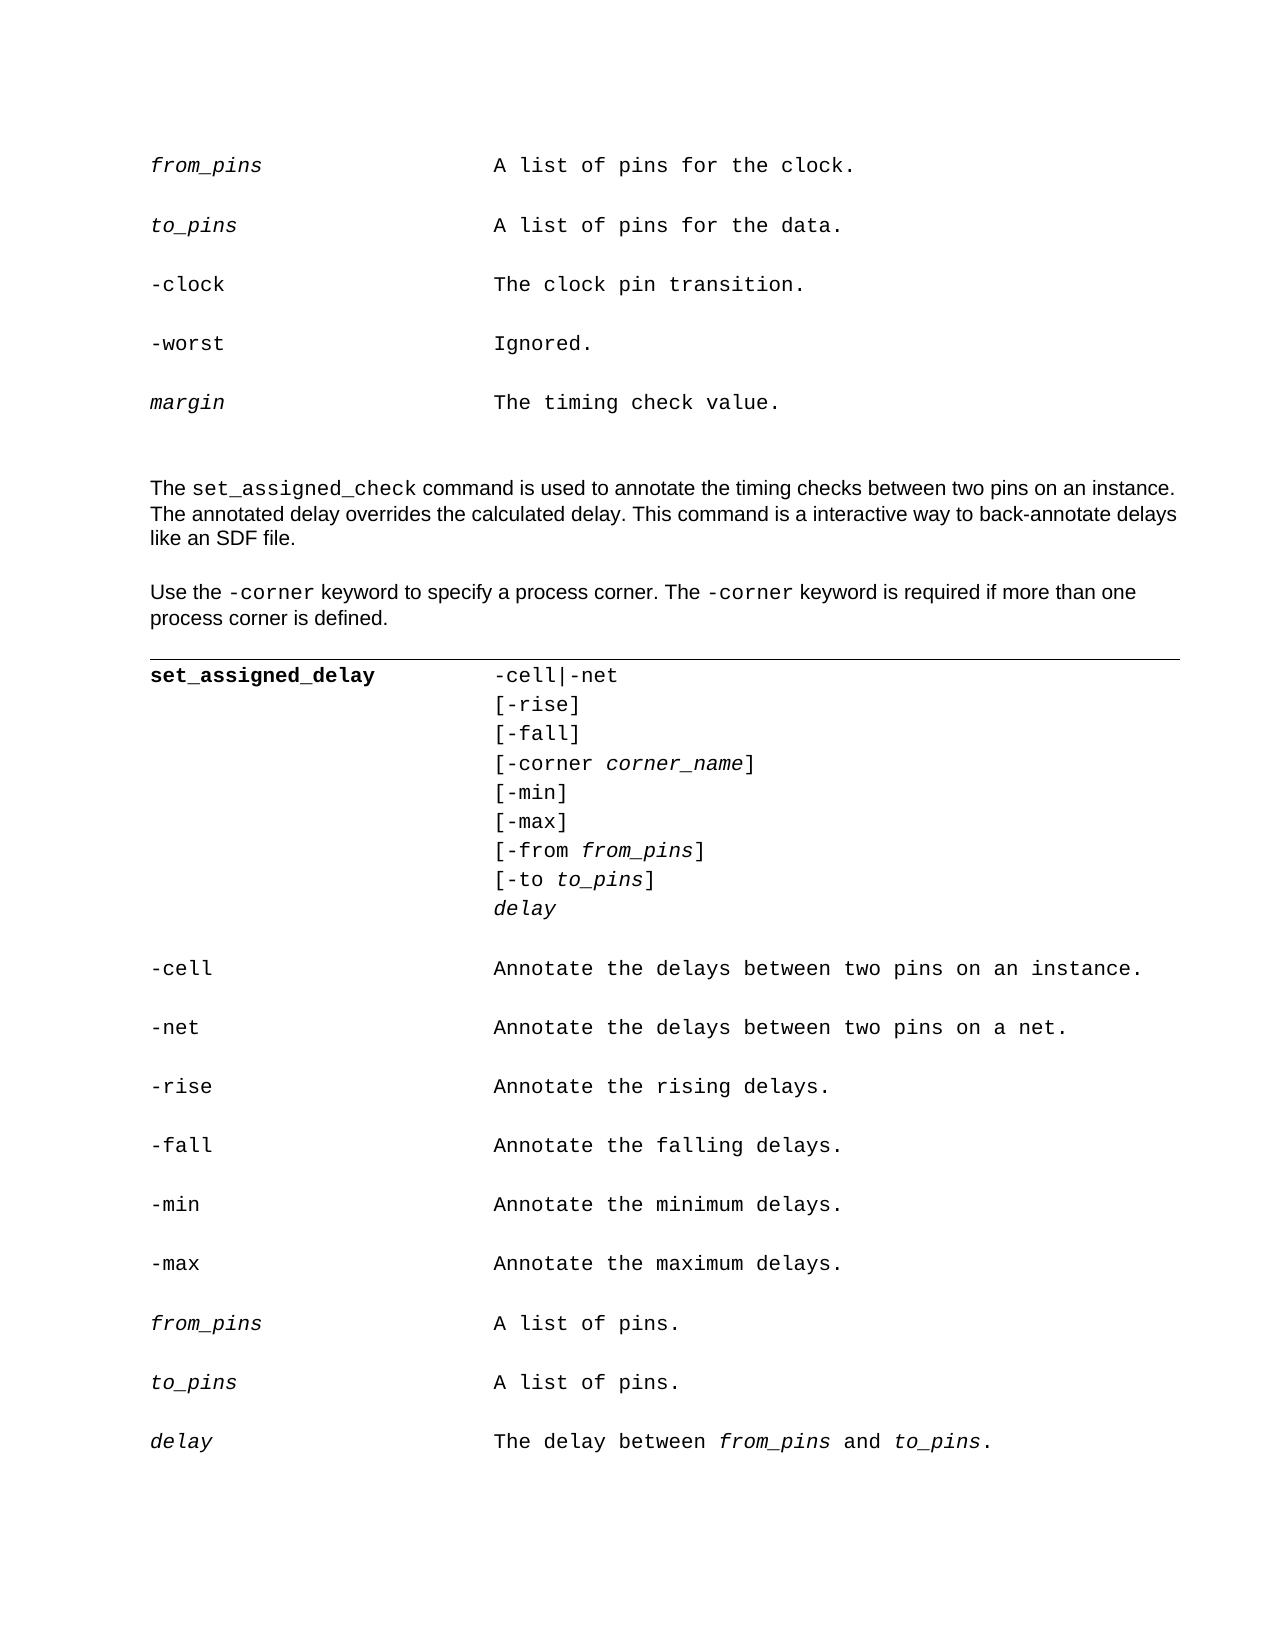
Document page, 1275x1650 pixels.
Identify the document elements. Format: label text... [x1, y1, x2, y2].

table_cell delay [150, 1425, 493, 1484]
table_cell Annotate the delays between two pins on a net. [493, 1011, 1180, 1070]
table_cell -max [150, 1248, 493, 1307]
text The set_assigned_check command is used to annotate the timing checks between two pins on an instance. The annotated delay overrides the calculated delay. This command is a interactive way to back-annotate delays like an SDF file. [150, 476, 1180, 549]
table_cell The clock pin transition. [493, 268, 1180, 327]
table_cell from_pins [150, 1307, 493, 1366]
table_cell Annotate the minimum delays. [493, 1189, 1180, 1248]
table_header set_assigned_delay [150, 660, 493, 952]
table_cell A list of pins. [493, 1307, 1180, 1366]
table_cell -clock [150, 268, 493, 327]
text Use the -corner keyword to specify a process corner. The -corner keyword is required if more than one process corner is defined. [150, 579, 1180, 629]
table_cell -worst [150, 328, 493, 387]
table_cell to_pins [150, 1366, 493, 1425]
table_cell Annotate the falling delays. [493, 1130, 1180, 1189]
table_cell Annotate the delays between two pins on an instance. [493, 952, 1180, 1011]
table_cell from_pins [150, 150, 493, 209]
table_cell Ignored. [493, 328, 1180, 387]
table_cell -min [150, 1189, 493, 1248]
table_cell A list of pins. [493, 1366, 1180, 1425]
table_cell A list of pins for the data. [493, 209, 1180, 268]
table_cell -net [150, 1011, 493, 1070]
table_cell -rise [150, 1070, 493, 1129]
table_cell margin [150, 387, 493, 446]
table_cell Annotate the maximum delays. [493, 1248, 1180, 1307]
table_cell -cell [150, 952, 493, 1011]
table_cell to_pins [150, 209, 493, 268]
table_cell The delay between from_pins and to_pins. [493, 1425, 1180, 1484]
table_cell The timing check value. [493, 387, 1180, 446]
table_header -cell|-net [-rise] [-fall] [-corner corner_name] [-min] [-max] [-from from_pins] [-to to_pins] delay [493, 660, 1180, 952]
table_cell -fall [150, 1130, 493, 1189]
table_cell Annotate the rising delays. [493, 1070, 1180, 1129]
table_cell A list of pins for the clock. [493, 150, 1180, 209]
